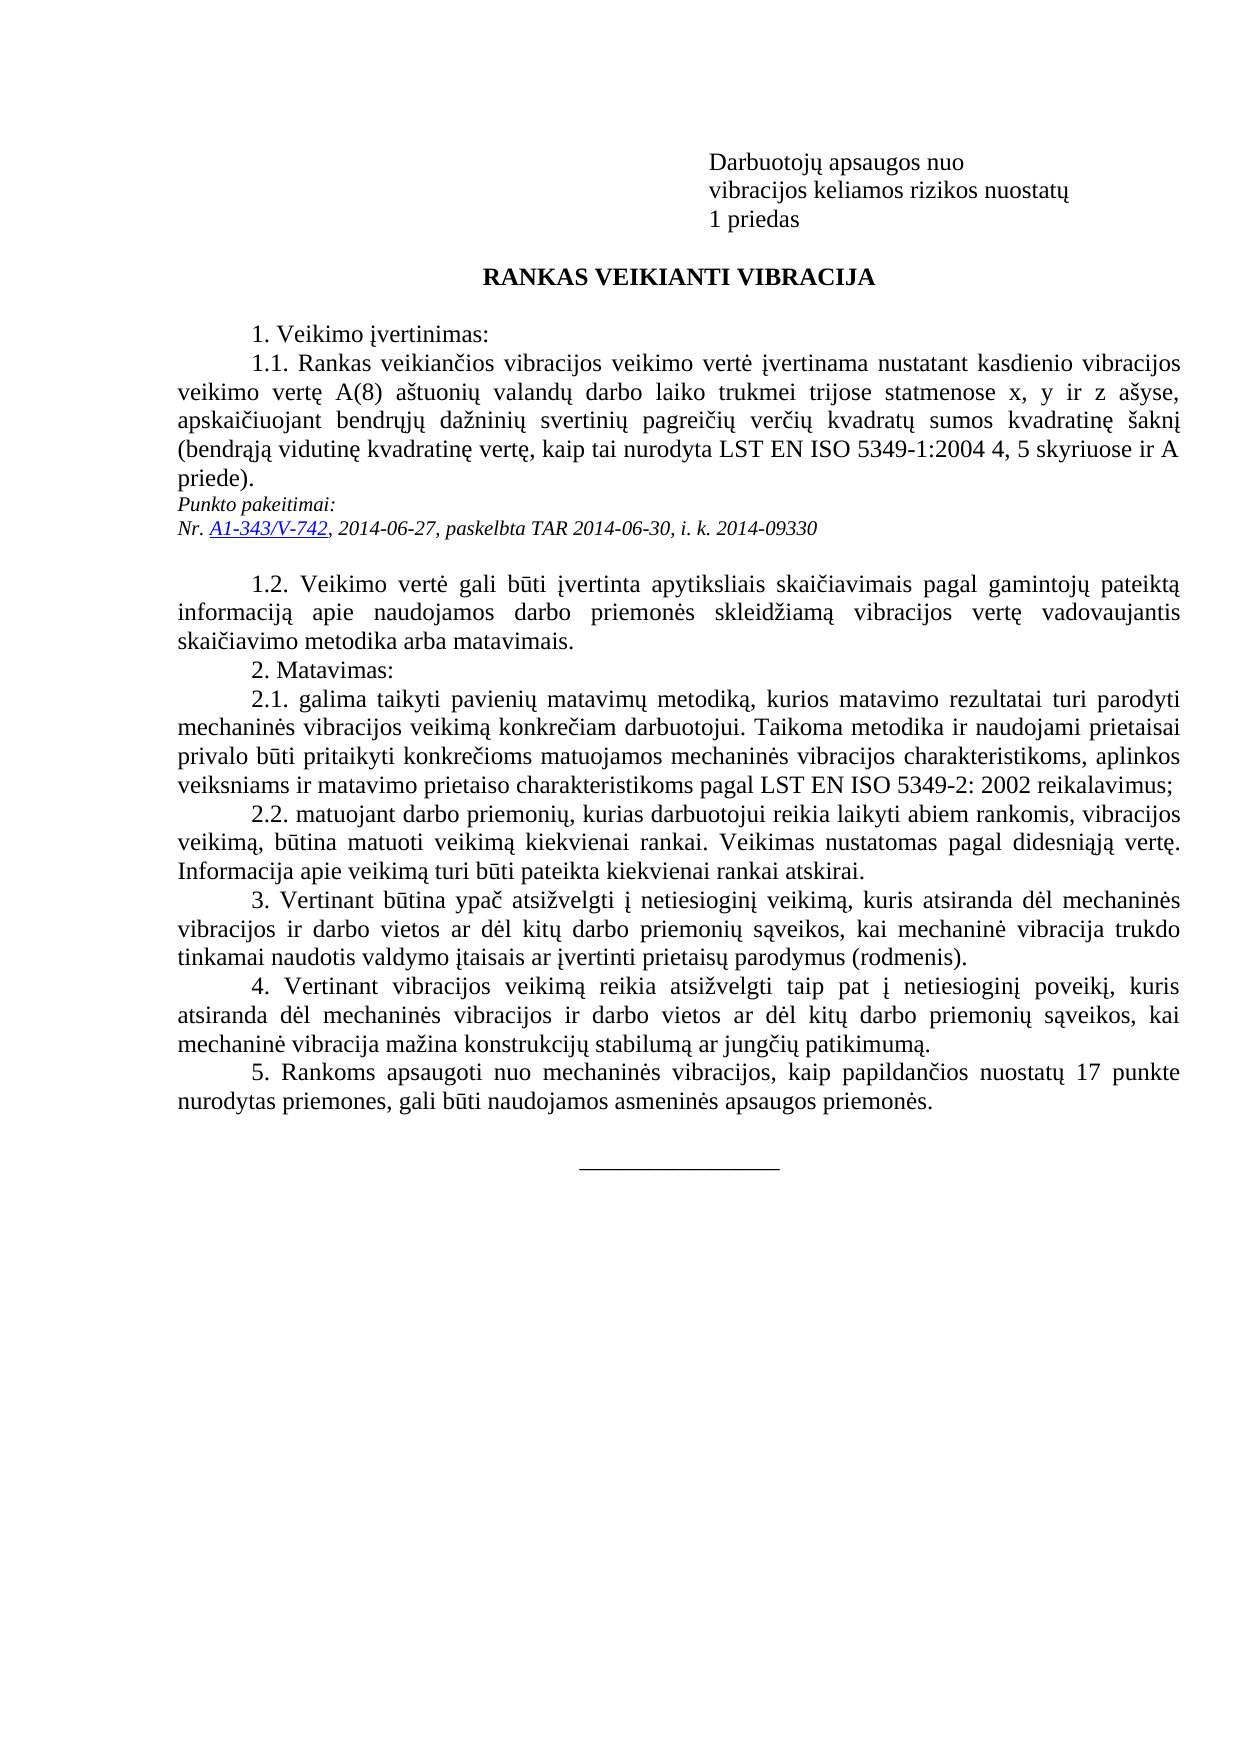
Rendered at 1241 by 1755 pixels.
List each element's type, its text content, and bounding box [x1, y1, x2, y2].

text 2. Matavimas: [177, 655, 1181, 684]
text 1.2. Veikimo vertė gali būti įvertinta apytiksliais skaičiavimais pagal gamintojų pateiktą informaciją apie naudojamos darbo priemonės skleidžiamą vibracijos vertę vadovaujantis skaičiavimo metodika arba matavimais. [177, 569, 1181, 655]
text 3. Vertinant būtina ypač atsižvelgti į netiesioginį veikimą, kuris atsiranda dėl mechaninės vibracijos ir darbo vietos ar dėl kitų darbo priemonių sąveikos, kai mechaninė vibracija trukdo tinkamai naudotis valdymo įtaisais ar įvertinti prietaisų parodymus (rodmenis). [177, 885, 1181, 971]
text Darbuotojų apsaugos nuo [177, 147, 1181, 176]
text 1. Veikimo įvertinimas: [177, 319, 1181, 348]
text 1.1. Rankas veikiančios vibracijos veikimo vertė įvertinama nustatant kasdienio vibracijos veikimo vertę A(8) aštuonių valandų darbo laiko trukmei trijose statmenose x, y ir z ašyse, apskaičiuojant bendrųjų dažninių svertinių pagreičių verčių kvadratų sumos kvadratinę šaknį (bendrąją vidutinę kvadratinę vertę, kaip tai nurodyta LST EN ISO 5349-1:2004 4, 5 skyriuose ir A priede). [177, 348, 1181, 492]
text Nr. A1-343/V-742, 2014-06-27, paskelbta TAR 2014-06-30, i. k. 2014-09330 [177, 516, 1181, 540]
text 2.2. matuojant darbo priemonių, kurias darbuotojui reikia laikyti abiem rankomis, vibracijos veikimą, būtina matuoti veikimą kiekvienai rankai. Veikimas nustatomas pagal didesniąją vertę. Informacija apie veikimą turi būti pateikta kiekvienai rankai atskirai. [177, 799, 1181, 885]
text Punkto pakeitimai: [177, 492, 1181, 516]
text 2.1. galima taikyti pavienių matavimų metodiką, kurios matavimo rezultatai turi parodyti mechaninės vibracijos veikimą konkrečiam darbuotojui. Taikoma metodika ir naudojami prietaisai privalo būti pritaikyti konkrečioms matuojamos mechaninės vibracijos charakteristikoms, aplinkos veiksniams ir matavimo prietaiso charakteristikoms pagal LST EN ISO 5349-2: 2002 reikalavimus; [177, 684, 1181, 799]
text vibracijos keliamos rizikos nuostatų [177, 176, 1181, 204]
text RANKAS VEIKIANTI VIBRACIJA [177, 262, 1181, 291]
text 1 priedas [177, 204, 1181, 233]
text 4. Vertinant vibracijos veikimą reikia atsižvelgti taip pat į netiesioginį poveikį, kuris atsiranda dėl mechaninės vibracijos ir darbo vietos ar dėl kitų darbo priemonių sąveikos, kai mechaninė vibracija mažina konstrukcijų stabilumą ar jungčių patikimumą. [177, 971, 1181, 1057]
text ________________ [177, 1144, 1181, 1172]
text 5. Rankoms apsaugoti nuo mechaninės vibracijos, kaip papildančios nuostatų 17 punkte nurodytas priemones, gali būti naudojamos asmeninės apsaugos priemonės. [177, 1057, 1181, 1115]
